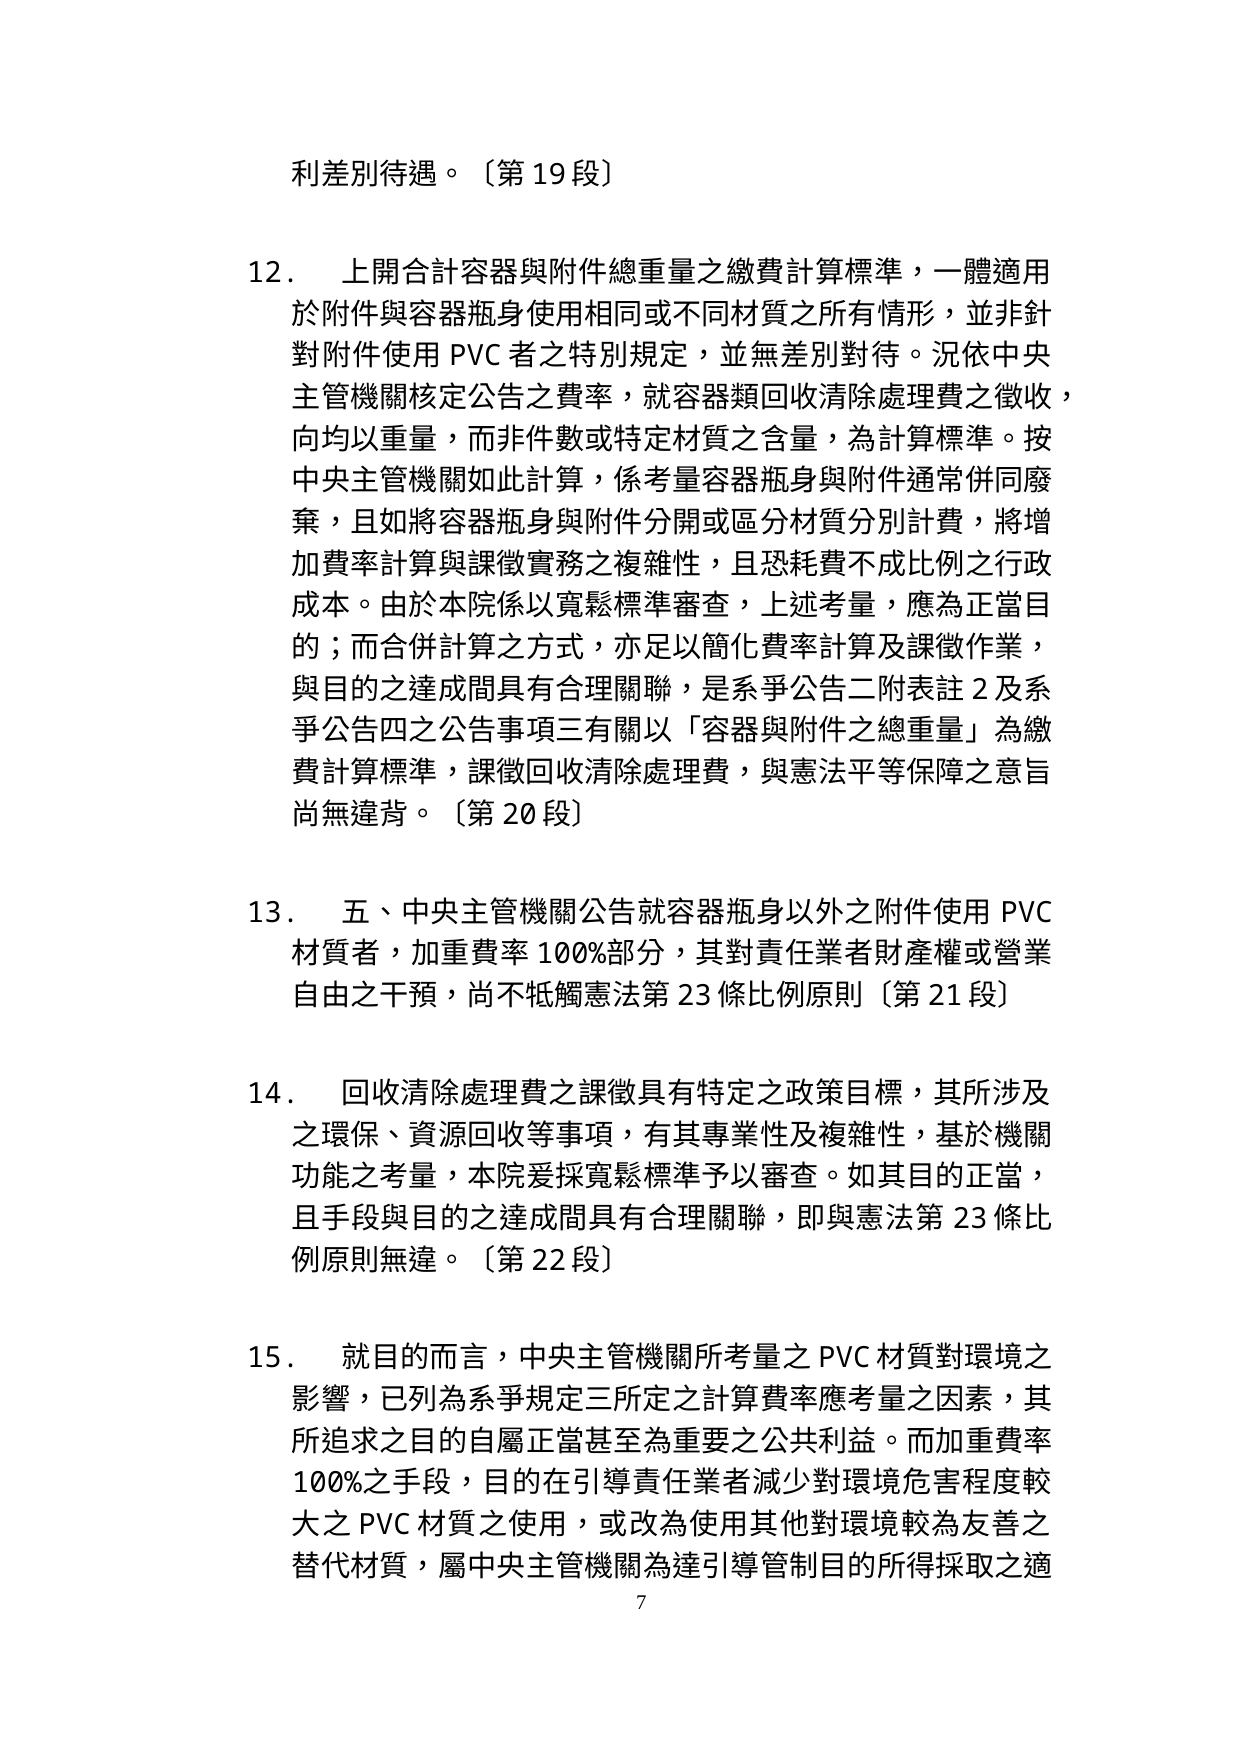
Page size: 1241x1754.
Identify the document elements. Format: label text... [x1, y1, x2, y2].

list 利差別待遇。〔第19段〕 [247, 151, 1053, 193]
list 上開合計容器與附件總重量之繳費計算標準，一體適用於附件與容器瓶身使用相同或不同材質之所有情形，並非針對附件使用PVC者之特別規定，並無差別對待。況依中央主管機關核定公告之費率，就容器類回收清除處理費之徵收，向均以重量，而非件數或特定材質之含量，為計算標準。按中央主管機關如此計算，係考量容器瓶身與附件通常併同廢棄，且如將容器瓶身與附件分開或區分材質分別計費，將增加費率計算與課徵實務之複雜性，且恐耗費不成比例之行政成本。由於本院係以寬鬆標準審查，上述考量，應為正當目的；而合併計算之方式，亦足以簡化費率計算及課徵作業，與目的之達成間具有合理關聯，是系爭公告二附表註2及系爭公告四之公告事項三有關以「容器與附件之總重量」為繳費計算標準，課徵回收清除處理費，與憲法平等保障之意旨尚無違背。〔第20段〕 [247, 249, 1053, 832]
list 五、中央主管機關公告就容器瓶身以外之附件使用PVC材質者，加重費率100%部分，其對責任業者財產權或營業自由之干預，尚不牴觸憲法第23條比例原則〔第21段〕 [247, 889, 1053, 1014]
list 就目的而言，中央主管機關所考量之PVC材質對環境之影響，已列為系爭規定三所定之計算費率應考量之因素，其所追求之目的自屬正當甚至為重要之公共利益。而加重費率100%之手段，目的在引導責任業者減少對環境危害程度較大之PVC材質之使用，或改為使用其他對環境較為友善之替代材質，屬中央主管機關為達引導管制目的所得採取之適 [247, 1334, 1053, 1584]
list 回收清除處理費之課徵具有特定之政策目標，其所涉及之環保、資源回收等事項，有其專業性及複雜性，基於機關功能之考量，本院爰採寬鬆標準予以審查。如其目的正當，且手段與目的之達成間具有合理關聯，即與憲法第23條比例原則無違。〔第22段〕 [247, 1070, 1053, 1278]
